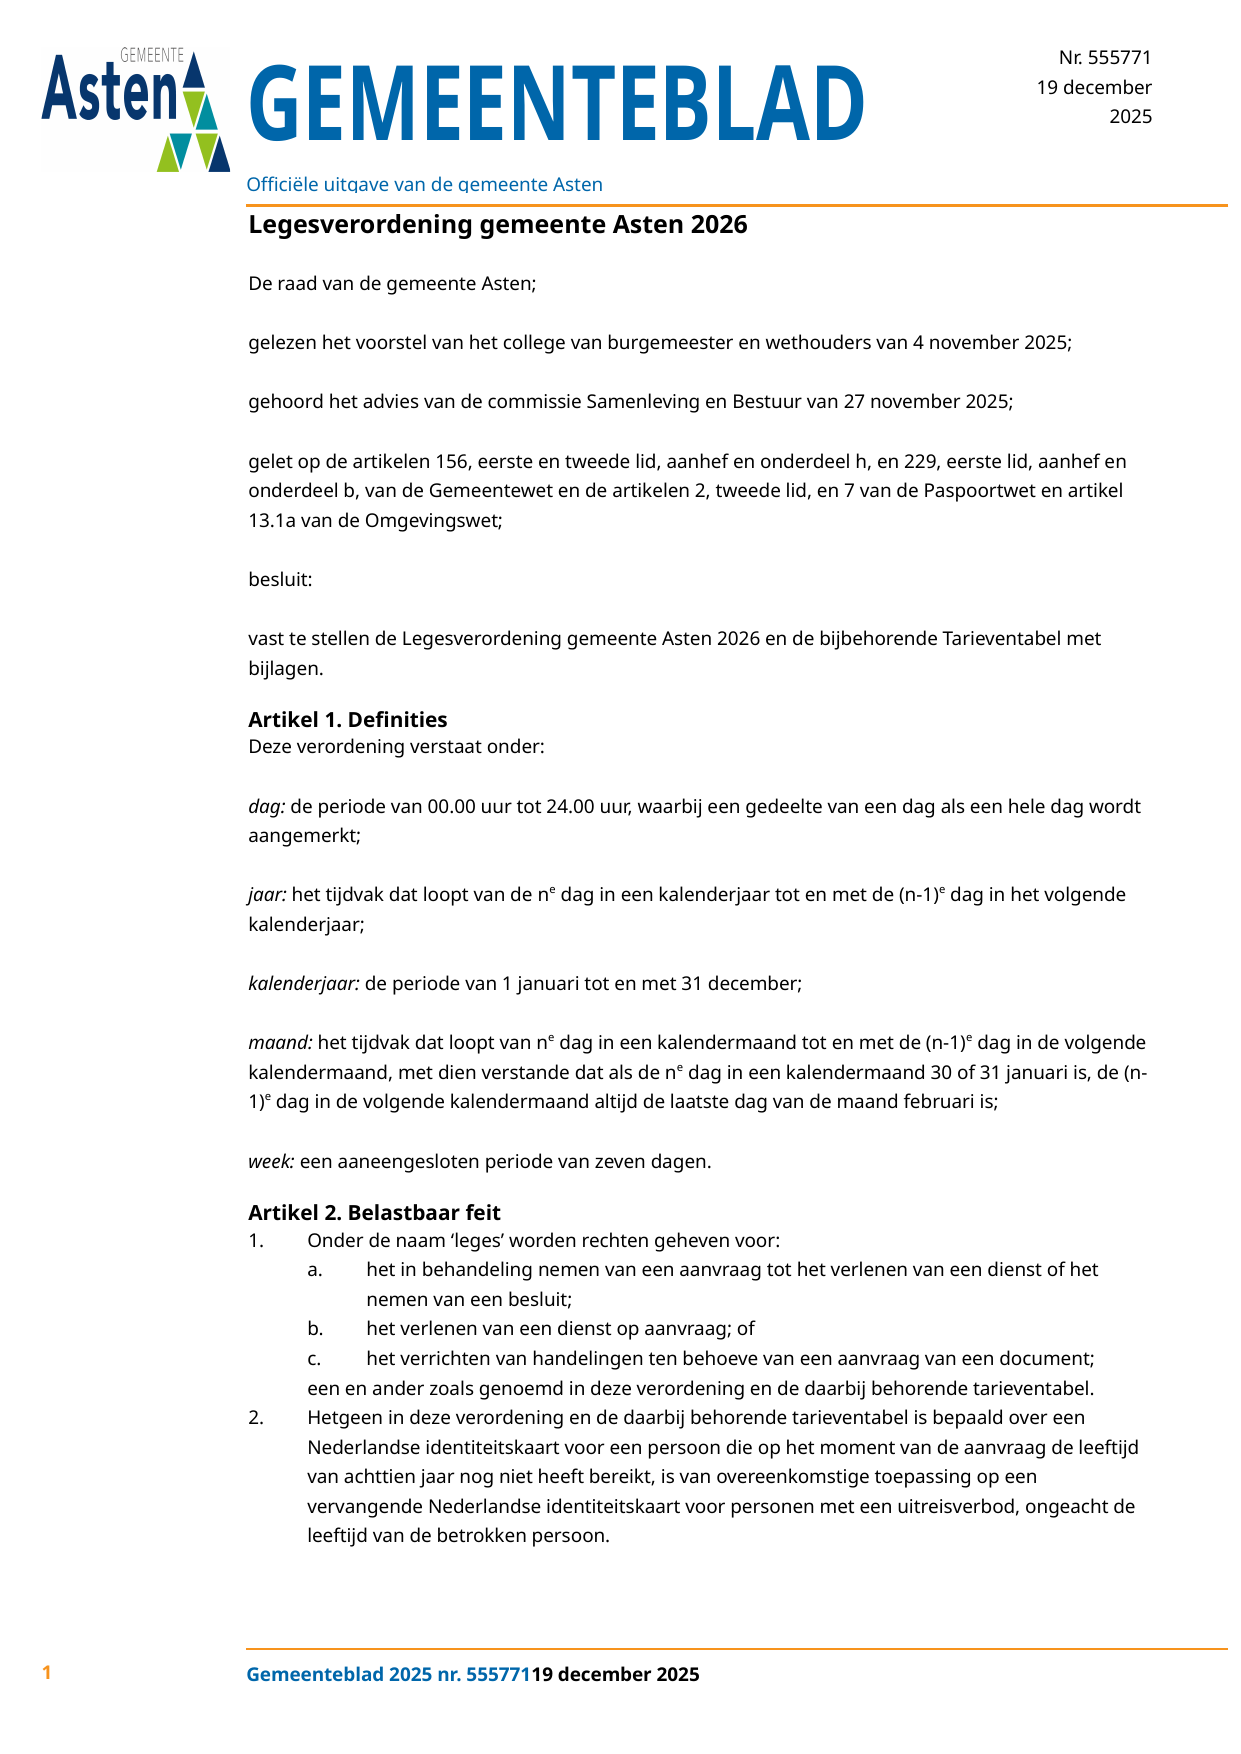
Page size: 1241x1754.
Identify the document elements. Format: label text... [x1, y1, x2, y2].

list Hetgeen in deze verordening en de daarbij behorende tarieventabel is bepaald over een Nederlandse identiteitskaart voor een persoon die op het moment van de aanvraag de leeftijd van achttien jaar nog niet heeft bereikt, is van overeenkomstige toepassing op een vervangende Nederlandse identiteitskaart voor personen met een uitreisverbod, ongeacht de leeftijd van de betrokken persoon. [248, 1404, 1152, 1548]
text gelezen het voorstel van het college van burgemeester en wethouders van 4 november 2025; [248, 329, 1152, 355]
list een en ander zoals genoemd in deze verordening en de daarbij behorende tarieventabel. [248, 1375, 1152, 1400]
text Artikel 1. Definities [248, 705, 1152, 734]
picture [41, 47, 231, 172]
text vast te stellen de Legesverordening gemeente Asten 2026 en de bijbehorende Tarieventabel met bijlagen. [248, 625, 1152, 681]
text maand: het tijdvak dat loopt van ne dag in een kalendermaand tot en met de (n-1)e dag in de volgende kalendermaand, met dien verstande dat als de ne dag in een kalendermaand 30 of 31 januari is, de (n-1)e dag in de volgende kalendermaand altijd de laatste dag van de maand februari is; [248, 1029, 1152, 1114]
text besluit: [248, 566, 1152, 592]
text Legesverordening gemeente Asten 2026 [248, 207, 1152, 241]
text kalenderjaar: de periode van 1 januari tot en met 31 december; [248, 970, 1152, 996]
text gehoord het advies van de commissie Samenleving en Bestuur van 27 november 2025; [248, 389, 1152, 414]
text Artikel 2. Belastbaar feit [248, 1198, 1152, 1227]
text week: een aaneengesloten periode van zeven dagen. [248, 1148, 1152, 1174]
text Deze verordening verstaat onder: [248, 734, 1152, 759]
list Onder de naam ‘leges’ worden rechten geheven voor: [248, 1227, 1152, 1252]
text jaar: het tijdvak dat loopt van de ne dag in een kalenderjaar tot en met de (n-1)e dag in het volgende kalenderjaar; [248, 882, 1152, 937]
list het verrichten van handelingen ten behoeve van een aanvraag van een document; [307, 1345, 1152, 1371]
text dag: de periode van 00.00 uur tot 24.00 uur, waarbij een gedeelte van een dag als een hele dag wordt aangemerkt; [248, 793, 1152, 848]
text De raad van de gemeente Asten; [248, 270, 1152, 296]
list het verlenen van een dienst op aanvraag; of [307, 1316, 1152, 1341]
text gelet op de artikelen 156, eerste en tweede lid, aanhef en onderdeel h, en 229, eerste lid, aanhef en onderdeel b, van de Gemeentewet en de artikelen 2, tweede lid, en 7 van de Paspoortwet en artikel 13.1a van de Omgevingswet; [248, 448, 1152, 533]
list het in behandeling nemen van een aanvraag tot het verlenen van een dienst of het nemen van een besluit; [307, 1256, 1152, 1312]
